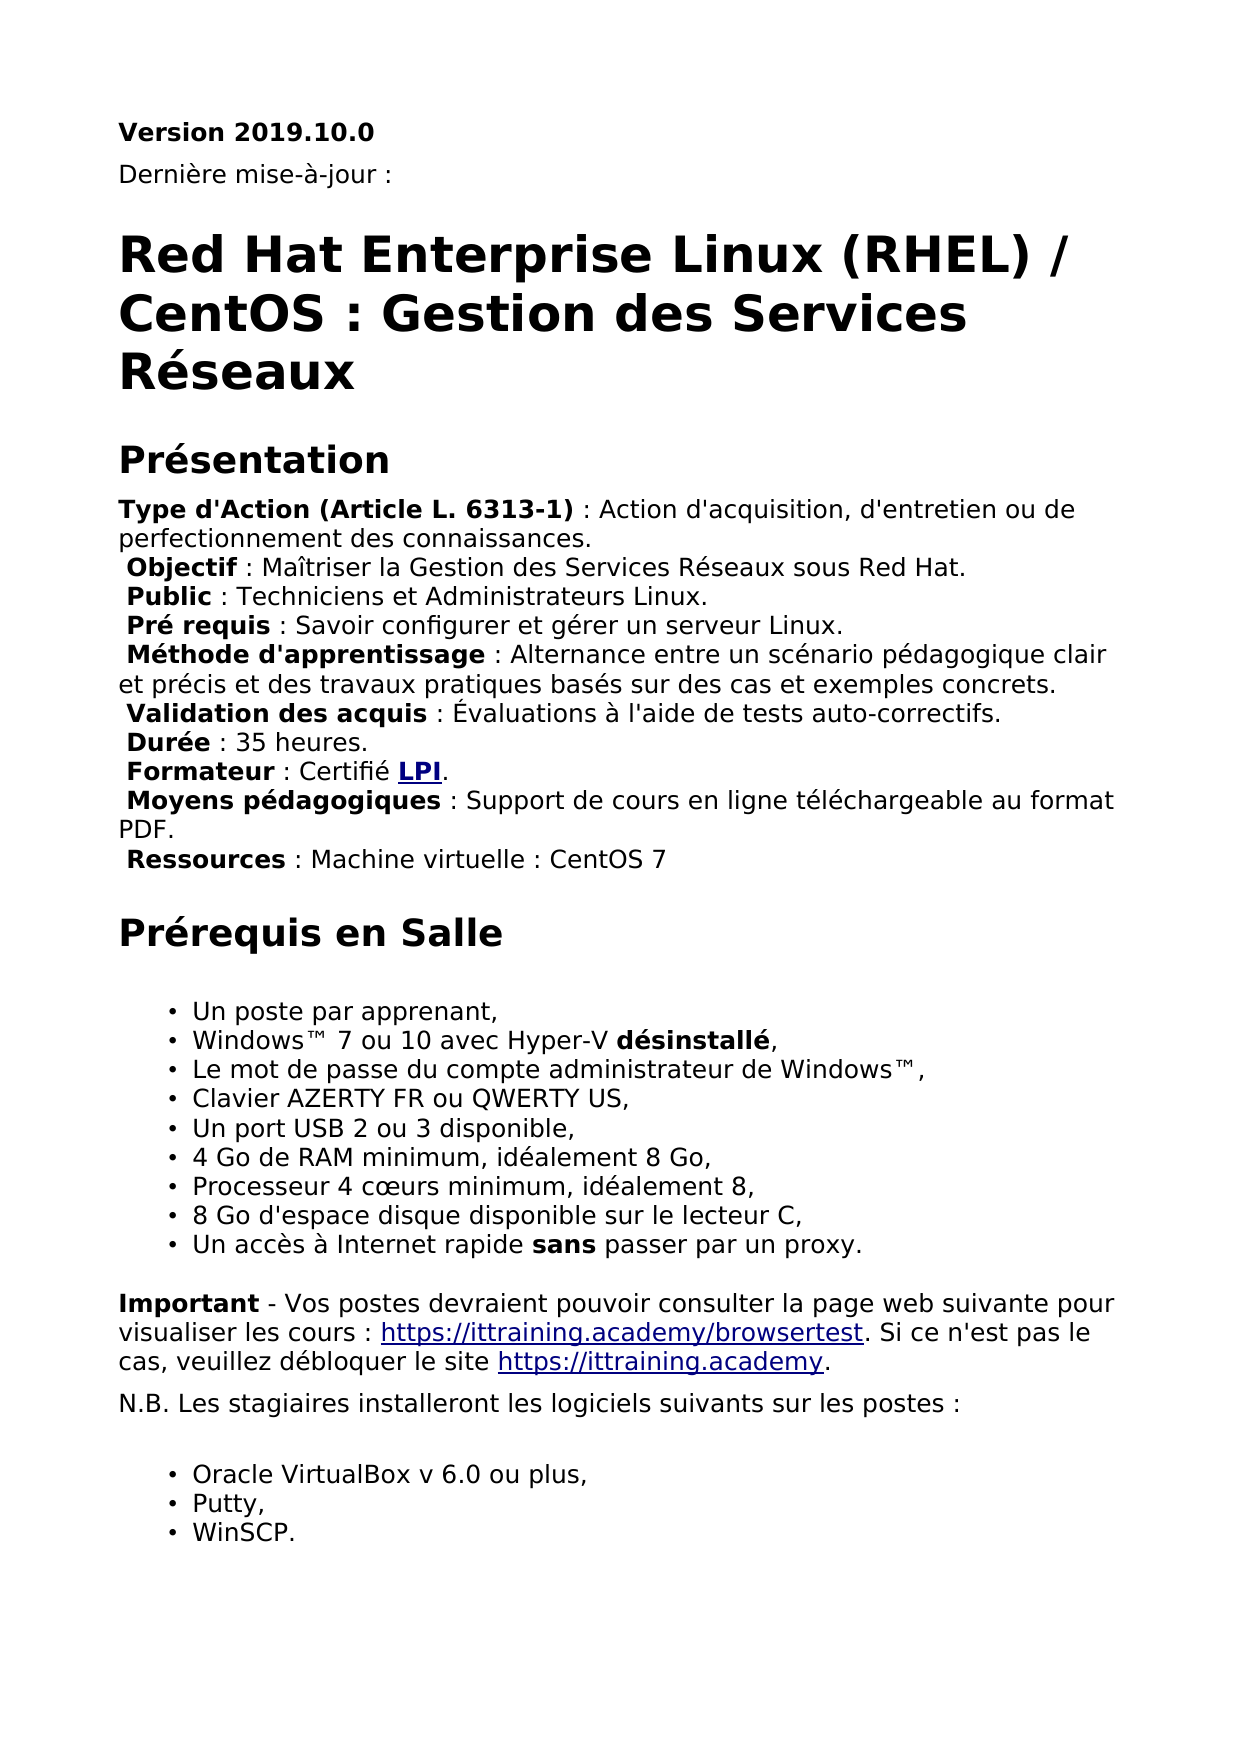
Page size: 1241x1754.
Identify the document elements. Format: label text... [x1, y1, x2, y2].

list Windows™ 7 ou 10 avec Hyper-V désinstallé, [177, 1026, 1122, 1055]
list Clavier AZERTY FR ou QWERTY US, [177, 1084, 1122, 1114]
subtitle Présentation [118, 439, 1122, 482]
list Un poste par apprenant, [177, 997, 1122, 1026]
list WinSCP. [177, 1518, 1122, 1548]
subtitle Red Hat Enterprise Linux (RHEL) / CentOS : Gestion des Services Réseaux [118, 226, 1122, 401]
text Version 2019.10.0 [118, 118, 1122, 147]
text N.B. Les stagiaires installeront les logiciels suivants sur les postes : [118, 1389, 1122, 1418]
list 8 Go d'espace disque disponible sur le lecteur C, [177, 1201, 1122, 1230]
list Le mot de passe du compte administrateur de Windows™, [177, 1055, 1122, 1084]
list 4 Go de RAM minimum, idéalement 8 Go, [177, 1143, 1122, 1172]
list Un port USB 2 ou 3 disponible, [177, 1114, 1122, 1143]
text Type d'Action (Article L. 6313-1) : Action d'acquisition, d'entretien ou de perfectionnement des connaissances. Objectif : Maîtriser la Gestion des Services Réseaux sous Red Hat. Public : Techniciens et Administrateurs Linux. Pré requis : Savoir configurer et gérer un serveur Linux. Méthode d'apprentissage : Alternance entre un scénario pédagogique clair et précis et des travaux pratiques basés sur des cas et exemples concrets. Validation des acquis : Évaluations à l'aide de tests auto-correctifs. Durée : 35 heures. Formateur : Certifié LPI. Moyens pédagogiques : Support de cours en ligne téléchargeable au format PDF. Ressources : Machine virtuelle : CentOS 7 [118, 495, 1122, 874]
text Important - Vos postes devraient pouvoir consulter la page web suivante pour visualiser les cours : https://ittraining.academy/browsertest. Si ce n'est pas le cas, veuillez débloquer le site https://ittraining.academy. [118, 1289, 1122, 1377]
list Putty, [177, 1489, 1122, 1518]
list Oracle VirtualBox v 6.0 ou plus, [177, 1460, 1122, 1489]
list Processeur 4 cœurs minimum, idéalement 8, [177, 1172, 1122, 1201]
list Un accès à Internet rapide sans passer par un proxy. [177, 1230, 1122, 1259]
text Dernière mise-à-jour : [118, 160, 1122, 189]
subtitle Prérequis en Salle [118, 911, 1122, 955]
